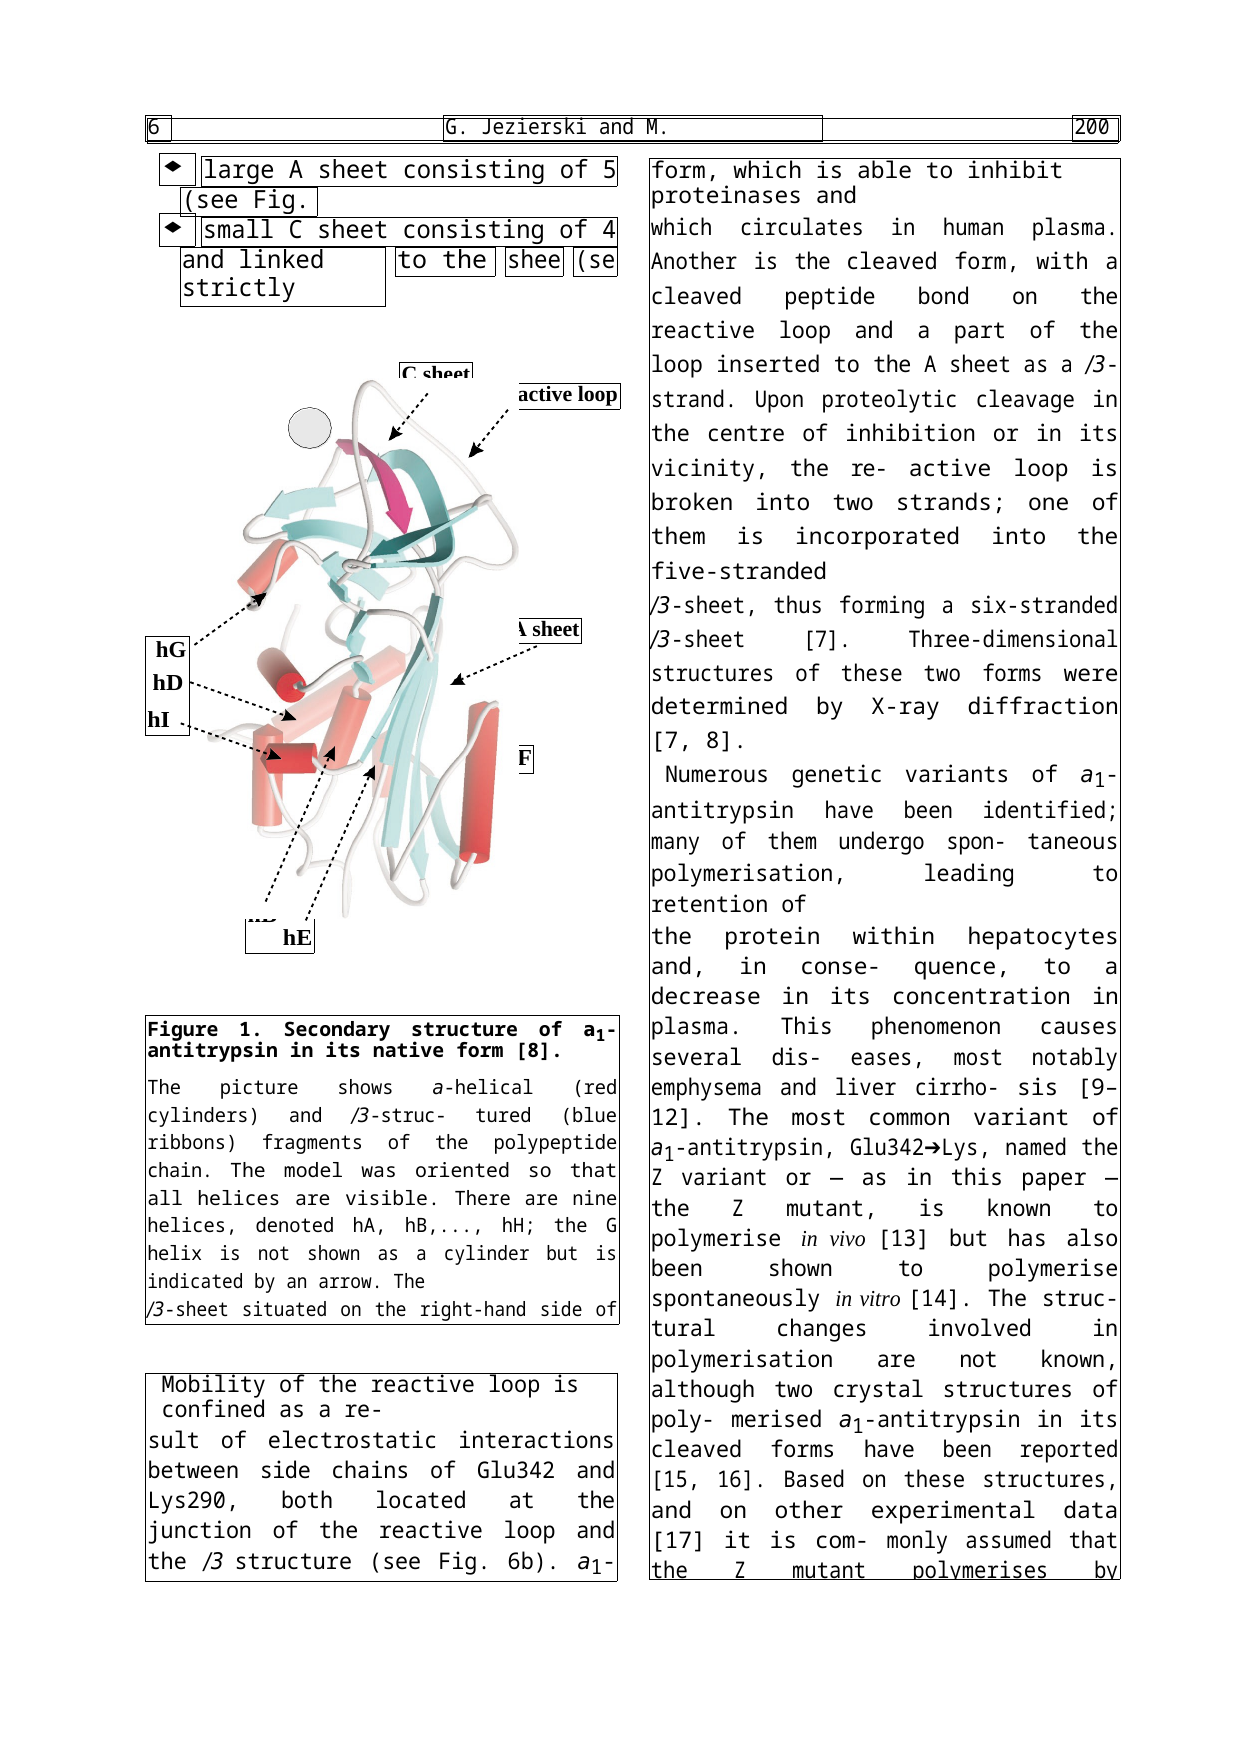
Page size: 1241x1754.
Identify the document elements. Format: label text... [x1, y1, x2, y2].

text C sheet [401, 363, 472, 378]
text form, which is able to inhibit proteinases and [651, 159, 1120, 208]
text hF [519, 746, 533, 770]
text (see [574, 248, 617, 276]
text /3-sheet situated on the right-hand side of the model, in ver- tical position, is identified as ‘A sheet’. A small /3-sheet, identified as ‘C sheet’, is visible at the top of the model. It contains strand No. 2, denoted s2C, which is coloured ma- genta. [147, 1295, 617, 1324]
text A sheet [519, 619, 581, 641]
text ♦a [162, 154, 195, 185]
text ♦a [162, 214, 195, 246]
text which circulates in human plasma. Another is the cleaved form, with a cleaved peptide bond on the reactive loop and a part of the loop inserted to the A sheet as a /3-strand. Upon proteolytic cleavage in the centre of inhibition or in its vicinity, the re- active loop is broken into two strands; one of them is incorporated into the five-stranded [651, 211, 1118, 586]
text Mobility of the reactive loop is confined as a re- [161, 1374, 617, 1423]
text to the A [397, 248, 495, 276]
text /3-sheet, thus forming a six-stranded /3-sheet [7]. Three-dimensional structures of these two forms were determined by X-ray diffraction [7, 8]. [651, 589, 1118, 755]
text sheet [507, 248, 563, 276]
text 2001 [1074, 119, 1118, 141]
text (see Fig. 6a), [182, 188, 317, 216]
text hB [247, 919, 313, 927]
text hE [283, 927, 313, 950]
picture [207, 378, 519, 919]
text Fig. 1). [182, 302, 385, 306]
text sult of electrostatic interactions between side chains of Glu342 and Lys290, both located at the junction of the reactive loop and the /3 structure (see Fig. 6b). a1-Antitrypsin can adopt several structural forms that differ mainly by conforma- tion of the reactive loop. One of them is the native [147, 1424, 615, 1581]
text 66 [148, 119, 171, 141]
text hG hD [152, 637, 188, 695]
text Numerous genetic variants of a1-antitrypsin have been identified; many of them undergo spon- taneous polymerisation, leading to retention of [651, 758, 1118, 919]
text hI [147, 706, 189, 733]
text small C sheet consisting of 4 /3-strands [203, 218, 617, 246]
text G. Jezierski and M. Pasenkiewicz-Gierula [445, 119, 822, 141]
text The picture shows a-helical (red cylinders) and /3-struc- tured (blue ribbons) fragments of the polypeptide chain. The model was oriented so that all helices are visible. There are nine helices, denoted hA, hB,..., hH; the G helix is not shown as a cylinder but is indicated by an arrow. The [147, 1073, 617, 1294]
text Figure 1. Secondary structure of a1-antitrypsin in its native form [8]. [147, 1016, 617, 1063]
text the protein within hepatocytes and, in conse- quence, to a decrease in its concentration in plasma. This phenomenon causes several dis- eases, most notably emphysema and liver cirrho- sis [9–12]. The most common variant of a1-antitrypsin, Glu342➔Lys, named the Z variant or — as in this paper — the Z mutant, is known to polymerise in vivo [13] but has also been shown to polymerise spontaneously in vitro [14]. The struc- tural changes involved in polymerisation are not known, although two crystal structures of poly- merised a1-antitrypsin in its cleaved forms have been reported [15, 16]. Based on these structures, and on other experimental data [17] it is com- monly assumed that the Z mutant polymerises by insertion of a part of its reactive loop to the A sheet of another molecule. In this way, self-repeated units assemble into linear or circular polymers. However, much evidence exists for an- other mechanism of a1-antitrypsin polymerisa- tion, in which the reactive loop interacts with the C sheet of another molecule. Polymers of this type are induced by sodium citrate or result from the point mutation �Phe52 [18, 19]. [651, 920, 1118, 1578]
text Reactive loop [519, 384, 620, 407]
text and linked strictly [182, 248, 385, 302]
text large A sheet consisting of 5 /3-strands [203, 157, 617, 186]
